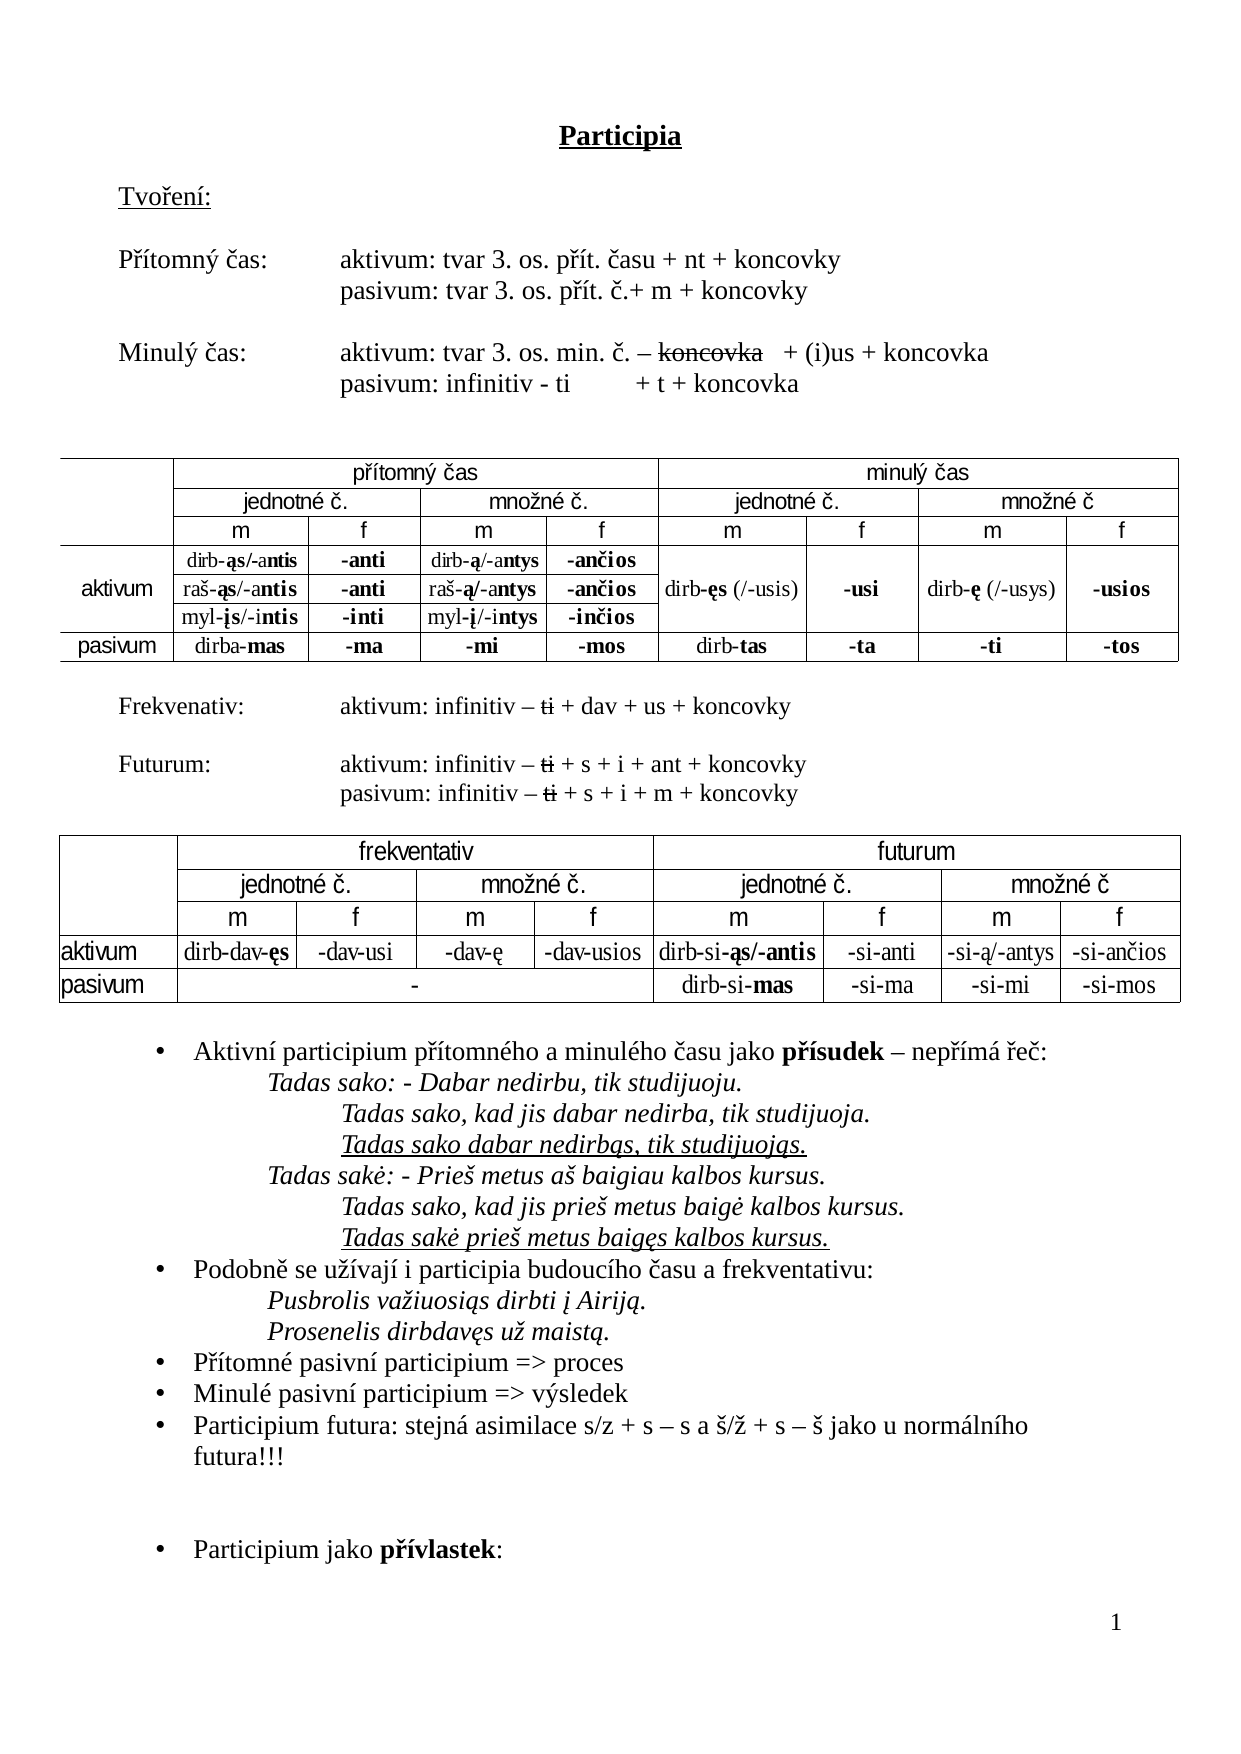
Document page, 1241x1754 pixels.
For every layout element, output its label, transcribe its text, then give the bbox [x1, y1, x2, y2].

list Prosenelis dirbdavęs už maistą. [156, 1315, 1122, 1346]
text pasivum: infinitiv - ti + t + koncovka [118, 367, 1122, 398]
list Tadas sakė: - Prieš metus aš baigiau kalbos kursus. [156, 1159, 1122, 1190]
list Přítomné pasivní participium => proces [156, 1346, 1122, 1377]
list Pusbrolis važiuosiąs dirbti į Airiją. [156, 1284, 1122, 1315]
text pasivum: tvar 3. os. přít. č.+ m + koncovky [118, 274, 1122, 305]
text Participia [118, 118, 1122, 152]
text Přítomný čas: aktivum: tvar 3. os. přít. času + nt + koncovky [118, 243, 1122, 274]
list Tadas sako, kad jis dabar nedirba, tik studijuoja. [156, 1097, 1122, 1128]
text Tvoření: [118, 180, 1122, 212]
list Tadas sakė prieš metus baigęs kalbos kursus. [156, 1222, 1122, 1253]
text Minulý čas: aktivum: tvar 3. os. min. č. – koncovka + (i)us + koncovka [118, 336, 1122, 367]
list Tadas sako dabar nedirbąs, tik studijuojąs. [156, 1128, 1122, 1159]
list Tadas sako, kad jis prieš metus baigė kalbos kursus. [156, 1190, 1122, 1222]
list Aktivní participium přítomného a minulého času jako přísudek – nepřímá řeč: [156, 1034, 1122, 1066]
text Futurum: aktivum: infinitiv – ti + s + i + ant + koncovky [118, 749, 1122, 778]
list Tadas sako: - Dabar nedirbu, tik studijuoju. [156, 1066, 1122, 1097]
text Frekvenativ: aktivum: infinitiv – ti + dav + us + koncovky [118, 691, 1122, 720]
list Participium jako přívlastek: [156, 1533, 1122, 1565]
text pasivum: infinitiv – ti + s + i + m + koncovky [118, 778, 1122, 806]
list Participium futura: stejná asimilace s/z + s – s a š/ž + s – š jako u normálního futura!!! [156, 1409, 1122, 1471]
list Minulé pasivní participium => výsledek [156, 1377, 1122, 1409]
list Podobně se užívají i participia budoucího času a frekventativu: [156, 1253, 1122, 1284]
